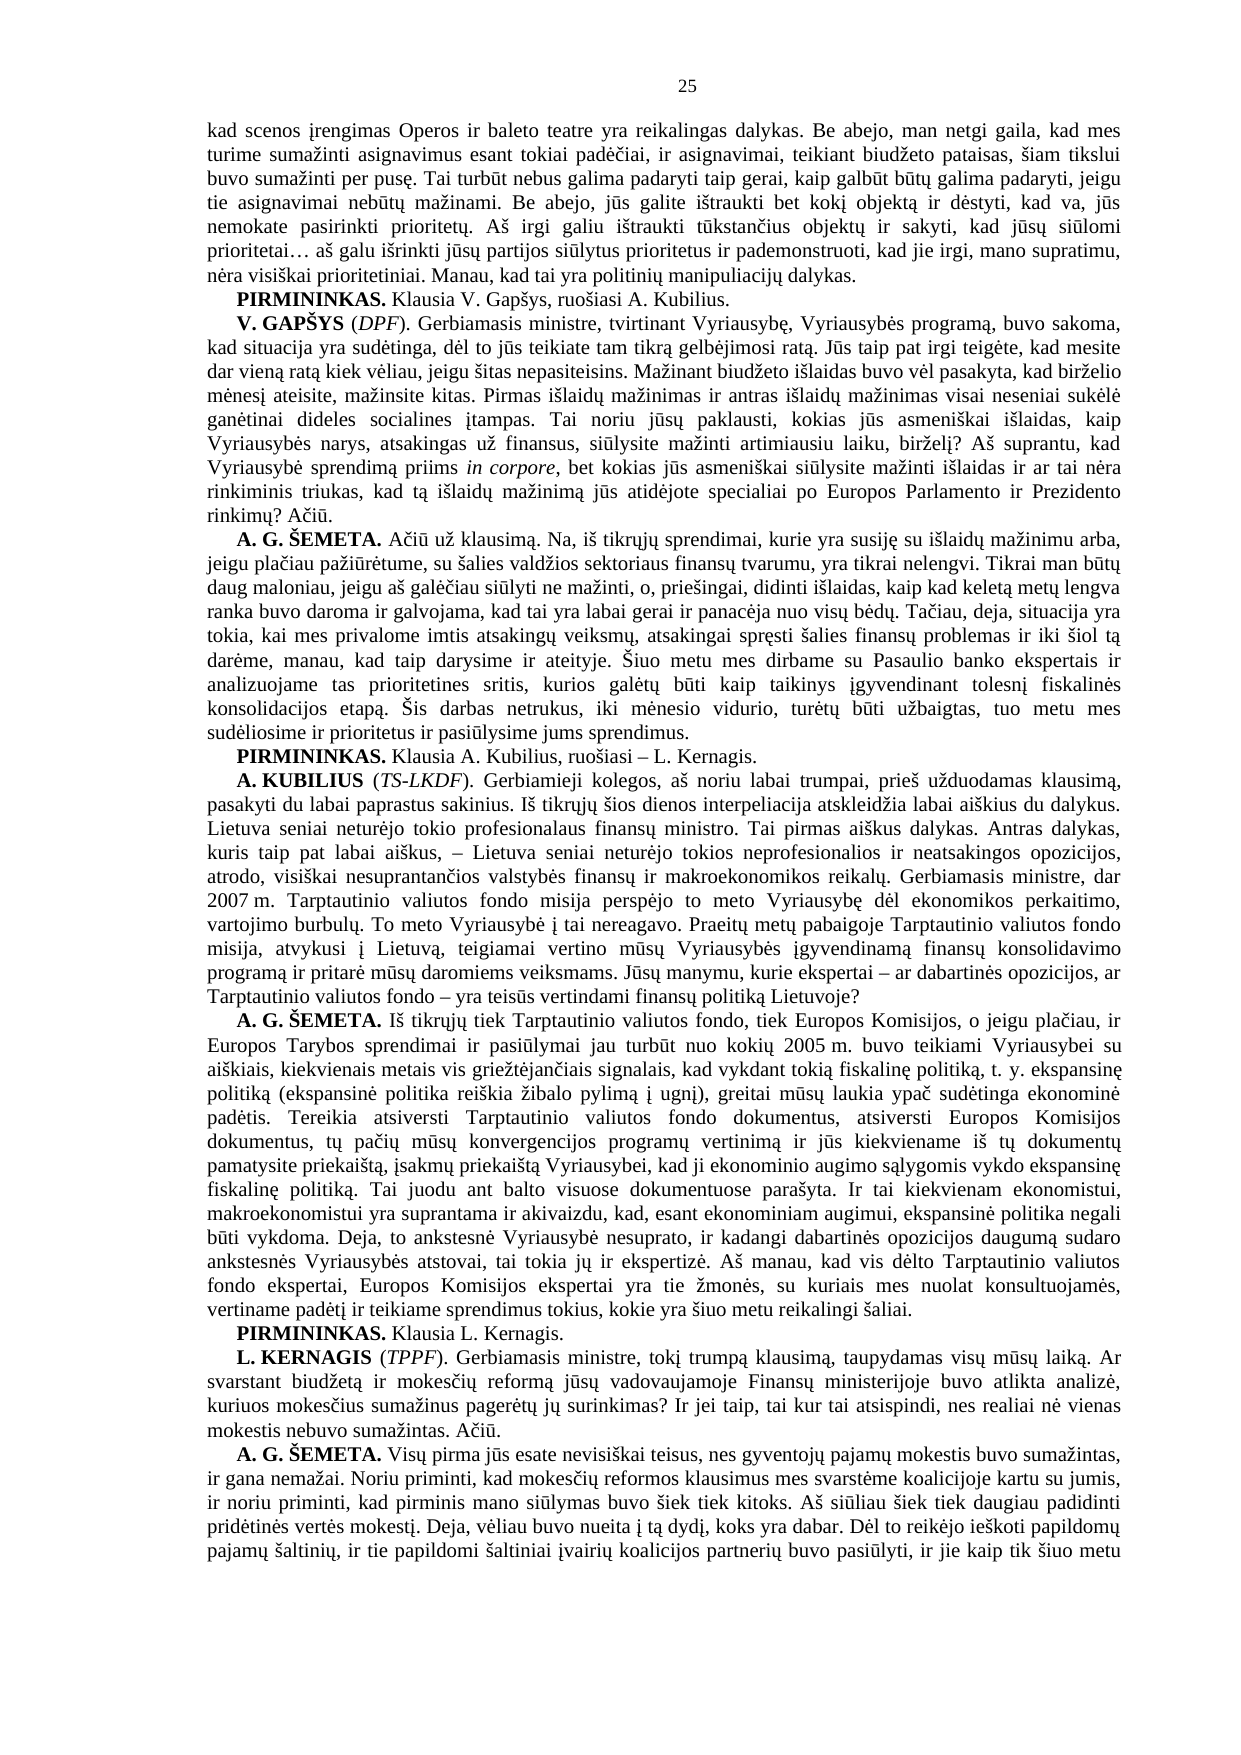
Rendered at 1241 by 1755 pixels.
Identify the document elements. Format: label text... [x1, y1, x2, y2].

text PIRMININKAS. Klausia L. Kernagis. [207, 1321, 1122, 1345]
text PIRMININKAS. Klausia A. Kubilius, ruošiasi – L. Kernagis. [207, 744, 1122, 768]
text L. KERNAGIS (TPPF). Gerbiamasis ministre, tokį trumpą klausimą, taupydamas visų mūsų laiką. Ar svarstant biudžetą ir mokesčių reformą jūsų vadovaujamoje Finansų ministerijoje buvo atlikta analizė, kuriuos mokesčius sumažinus pagerėtų jų surinkimas? Ir jei taip, tai kur tai atsispindi, nes realiai nė vienas mokestis nebuvo sumažintas. Ačiū. [207, 1345, 1122, 1442]
text V. GAPŠYS (DPF). Gerbiamasis ministre, tvirtinant Vyriausybę, Vyriausybės programą, buvo sakoma, kad situacija yra sudėtinga, dėl to jūs teikiate tam tikrą gelbėjimosi ratą. Jūs taip pat irgi teigėte, kad mesite dar vieną ratą kiek vėliau, jeigu šitas nepasiteisins. Mažinant biudžeto išlaidas buvo vėl pasakyta, kad birželio mėnesį ateisite, mažinsite kitas. Pirmas išlaidų mažinimas ir antras išlaidų mažinimas visai neseniai sukėlė ganėtinai dideles socialines įtampas. Tai noriu jūsų paklausti, kokias jūs asmeniškai išlaidas, kaip Vyriausybės narys, atsakingas už finansus, siūlysite mažinti artimiausiu laiku, birželį? Aš suprantu, kad Vyriausybė sprendimą priims in corpore, bet kokias jūs asmeniškai siūlysite mažinti išlaidas ir ar tai nėra rinkiminis triukas, kad tą išlaidų mažinimą jūs atidėjote specialiai po Europos Parlamento ir Prezidento rinkimų? Ačiū. [207, 311, 1122, 527]
text PIRMININKAS. Klausia V. Gapšys, ruošiasi A. Kubilius. [207, 287, 1122, 311]
text A. G. ŠEMETA. Iš tikrųjų tiek Tarptautinio valiutos fondo, tiek Europos Komisijos, o jeigu plačiau, ir Europos Tarybos sprendimai ir pasiūlymai jau turbūt nuo kokių 2005 m. buvo teikiami Vyriausybei su aiškiais, kiekvienais metais vis griežtėjančiais signalais, kad vykdant tokią fiskalinę politiką, t. y. ekspansinę politiką (ekspansinė politika reiškia žibalo pylimą į ugnį), greitai mūsų laukia ypač sudėtinga ekonominė padėtis. Tereikia atsiversti Tarptautinio valiutos fondo dokumentus, atsiversti Europos Komisijos dokumentus, tų pačių mūsų konvergencijos programų vertinimą ir jūs kiekviename iš tų dokumentų pamatysite priekaištą, įsakmų priekaištą Vyriausybei, kad ji ekonominio augimo sąlygomis vykdo ekspansinę fiskalinę politiką. Tai juodu ant balto visuose dokumentuose parašyta. Ir tai kiekvienam ekonomistui, makroekonomistui yra suprantama ir akivaizdu, kad, esant ekonominiam augimui, ekspansinė politika negali būti vykdoma. Deja, to ankstesnė Vyriausybė nesuprato, ir kadangi dabartinės opozicijos daugumą sudaro ankstesnės Vyriausybės atstovai, tai tokia jų ir ekspertizė. Aš manau, kad vis dėlto Tarptautinio valiutos fondo ekspertai, Europos Komisijos ekspertai yra tie žmonės, su kuriais mes nuolat konsultuojamės, vertiname padėtį ir teikiame sprendimus tokius, kokie yra šiuo metu reikalingi šaliai. [207, 1008, 1122, 1321]
text kad scenos įrengimas Operos ir baleto teatre yra reikalingas dalykas. Be abejo, man netgi gaila, kad mes turime sumažinti asignavimus esant tokiai padėčiai, ir asignavimai, teikiant biudžeto pataisas, šiam tikslui buvo sumažinti per pusę. Tai turbūt nebus galima padaryti taip gerai, kaip galbūt būtų galima padaryti, jeigu tie asignavimai nebūtų mažinami. Be abejo, jūs galite ištraukti bet kokį objektą ir dėstyti, kad va, jūs nemokate pasirinkti prioritetų. Aš irgi galiu ištraukti tūkstančius objektų ir sakyti, kad jūsų siūlomi prioritetai… aš galu išrinkti jūsų partijos siūlytus prioritetus ir pademonstruoti, kad jie irgi, mano supratimu, nėra visiškai prioritetiniai. Manau, kad tai yra politinių manipuliacijų dalykas. [207, 118, 1122, 287]
text A. KUBILIUS (TS-LKDF). Gerbiamieji kolegos, aš noriu labai trumpai, prieš užduodamas klausimą, pasakyti du labai paprastus sakinius. Iš tikrųjų šios dienos interpeliacija atskleidžia labai aiškius du dalykus. Lietuva seniai neturėjo tokio profesionalaus finansų ministro. Tai pirmas aiškus dalykas. Antras dalykas, kuris taip pat labai aiškus, – Lietuva seniai neturėjo tokios neprofesionalios ir neatsakingos opozicijos, atrodo, visiškai nesuprantančios valstybės finansų ir makroekonomikos reikalų. Gerbiamasis ministre, dar 2007 m. Tarptautinio valiutos fondo misija perspėjo to meto Vyriausybę dėl ekonomikos perkaitimo, vartojimo burbulų. To meto Vyriausybė į tai nereagavo. Praeitų metų pabaigoje Tarptautinio valiutos fondo misija, atvykusi į Lietuvą, teigiamai vertino mūsų Vyriausybės įgyvendinamą finansų konsolidavimo programą ir pritarė mūsų daromiems veiksmams. Jūsų manymu, kurie ekspertai – ar dabartinės opozicijos, ar Tarptautinio valiutos fondo – yra teisūs vertindami finansų politiką Lietuvoje? [207, 768, 1122, 1008]
text A. G. ŠEMETA. Visų pirma jūs esate nevisiškai teisus, nes gyventojų pajamų mokestis buvo sumažintas, ir gana nemažai. Noriu priminti, kad mokesčių reformos klausimus mes svarstėme koalicijoje kartu su jumis, ir noriu priminti, kad pirminis mano siūlymas buvo šiek tiek kitoks. Aš siūliau šiek tiek daugiau padidinti pridėtinės vertės mokestį. Deja, vėliau buvo nueita į tą dydį, koks yra dabar. Dėl to reikėjo ieškoti papildomų pajamų šaltinių, ir tie papildomi šaltiniai įvairių koalicijos partnerių buvo pasiūlyti, ir jie kaip tik šiuo metu [207, 1442, 1122, 1562]
text A. G. ŠEMETA. Ačiū už klausimą. Na, iš tikrųjų sprendimai, kurie yra susiję su išlaidų mažinimu arba, jeigu plačiau pažiūrėtume, su šalies valdžios sektoriaus finansų tvarumu, yra tikrai nelengvi. Tikrai man būtų daug maloniau, jeigu aš galėčiau siūlyti ne mažinti, o, priešingai, didinti išlaidas, kaip kad keletą metų lengva ranka buvo daroma ir galvojama, kad tai yra labai gerai ir panacėja nuo visų bėdų. Tačiau, deja, situacija yra tokia, kai mes privalome imtis atsakingų veiksmų, atsakingai spręsti šalies finansų problemas ir iki šiol tą darėme, manau, kad taip darysime ir ateityje. Šiuo metu mes dirbame su Pasaulio banko ekspertais ir analizuojame tas prioritetines sritis, kurios galėtų būti kaip taikinys įgyvendinant tolesnį fiskalinės konsolidacijos etapą. Šis darbas netrukus, iki mėnesio vidurio, turėtų būti užbaigtas, tuo metu mes sudėliosime ir prioritetus ir pasiūlysime jums sprendimus. [207, 527, 1122, 744]
